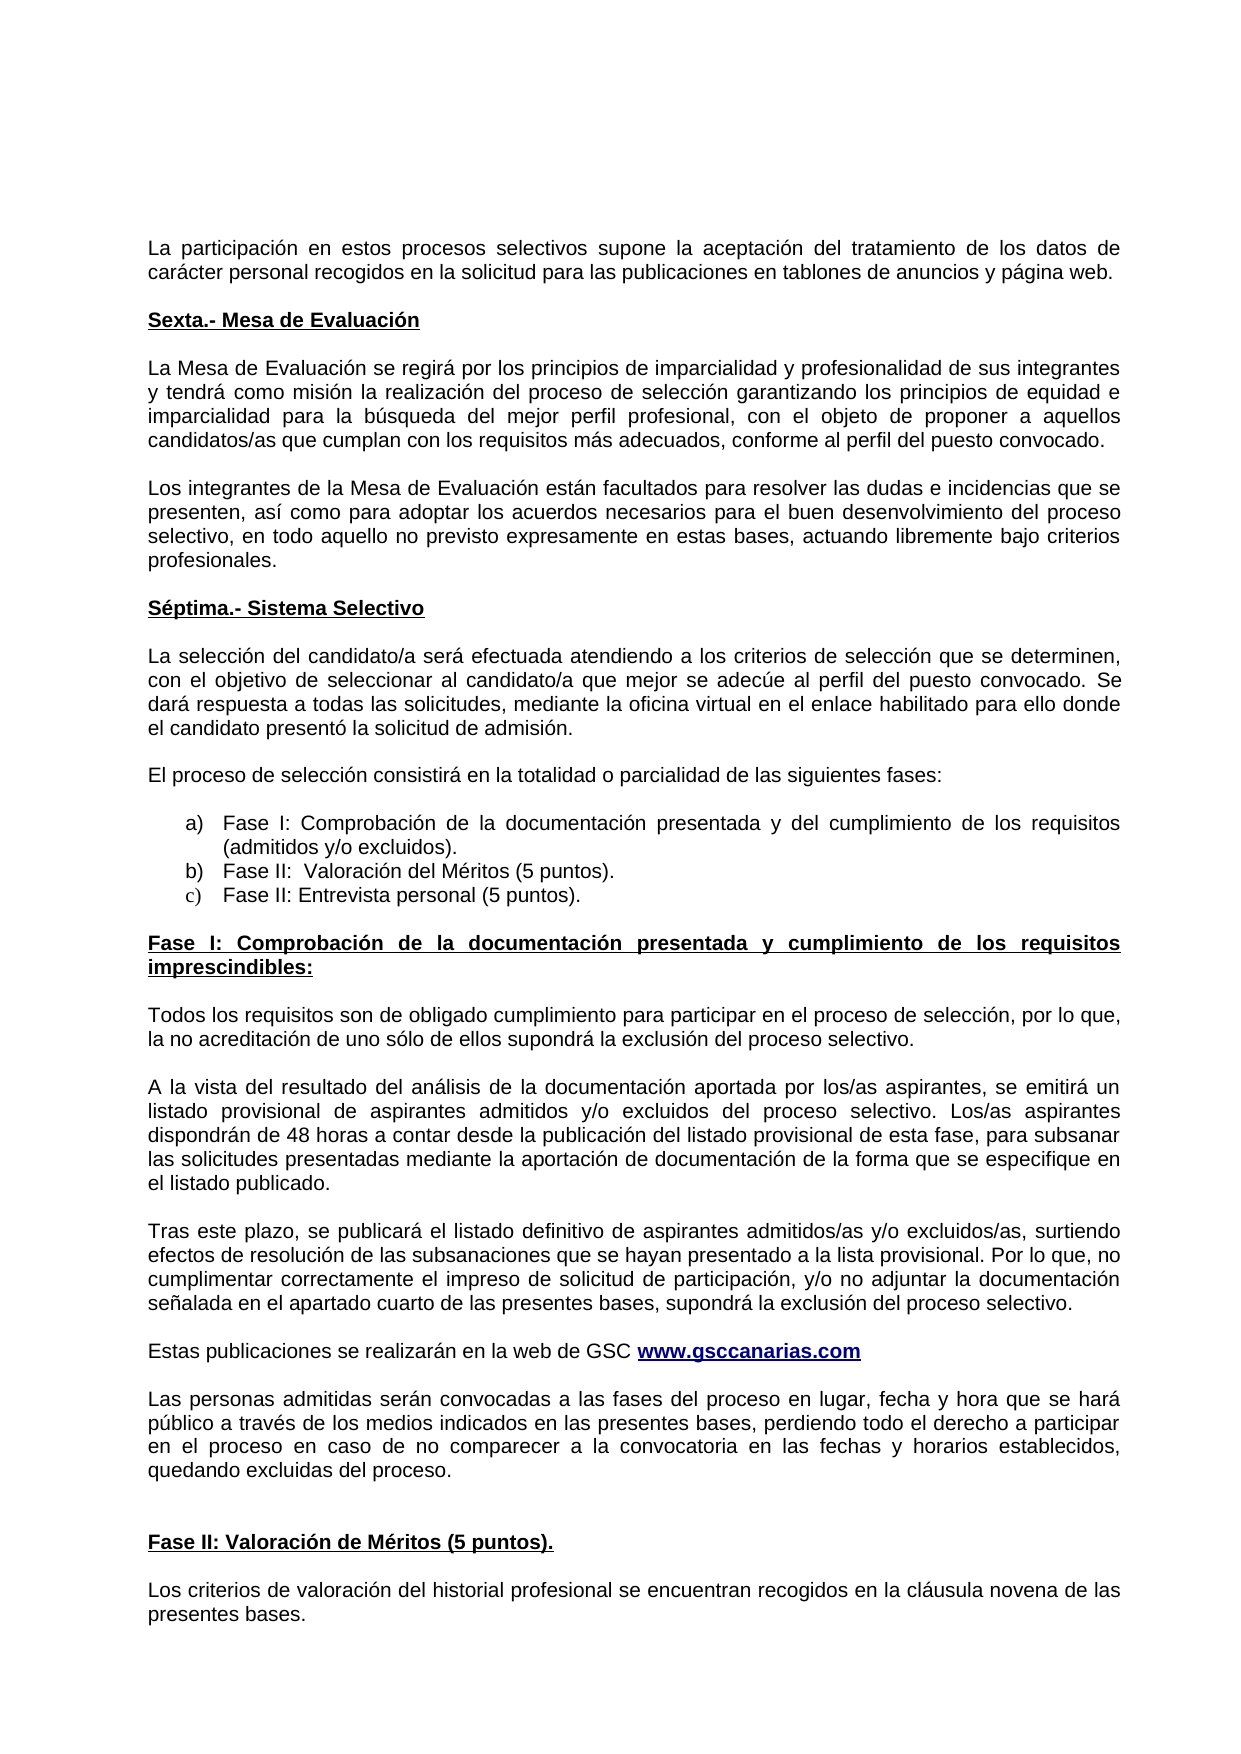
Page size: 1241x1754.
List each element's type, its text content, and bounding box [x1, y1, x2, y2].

text Séptima.- Sistema Selectivo [148, 596, 1122, 619]
text Sexta.- Mesa de Evaluación [148, 308, 1122, 332]
text Los criterios de valoración del historial profesional se encuentran recogidos en la cláusula novena de las presentes bases. [148, 1578, 1122, 1626]
text Fase II: Valoración de Méritos (5 puntos). [148, 1530, 1122, 1554]
list Fase II: Valoración del Méritos (5 puntos). [185, 859, 1122, 883]
list Fase II: Entrevista personal (5 puntos). [185, 883, 1122, 907]
text Las personas admitidas serán convocadas a las fases del proceso en lugar, fecha y hora que se hará público a través de los medios indicados en las presentes bases, perdiendo todo el derecho a participar en el proceso en caso de no comparecer a la convocatoria en las fechas y horarios establecidos, quedando excluidas del proceso. [148, 1386, 1122, 1482]
text La participación en estos procesos selectivos supone la aceptación del tratamiento de los datos de carácter personal recogidos en la solicitud para las publicaciones en tablones de anuncios y página web. [148, 236, 1122, 284]
text El proceso de selección consistirá en la totalidad o parcialidad de las siguientes fases: [148, 763, 1122, 787]
text A la vista del resultado del análisis de la documentación aportada por los/as aspirantes, se emitirá un listado provisional de aspirantes admitidos y/o excluidos del proceso selectivo. Los/as aspirantes dispondrán de 48 horas a contar desde la publicación del listado provisional de esta fase, para subsanar las solicitudes presentadas mediante la aportación de documentación de la forma que se especifique en el listado publicado. [148, 1075, 1122, 1195]
text Todos los requisitos son de obligado cumplimiento para participar en el proceso de selección, por lo que, la no acreditación de uno sólo de ellos supondrá la exclusión del proceso selectivo. [148, 1003, 1122, 1051]
list Fase I: Comprobación de la documentación presentada y del cumplimiento de los requisitos (admitidos y/o excluidos). [185, 811, 1122, 859]
text La Mesa de Evaluación se regirá por los principios de imparcialidad y profesionalidad de sus integrantes y tendrá como misión la realización del proceso de selección garantizando los principios de equidad e imparcialidad para la búsqueda del mejor perfil profesional, con el objeto de proponer a aquellos candidatos/as que cumplan con los requisitos más adecuados, conforme al perfil del puesto convocado. [148, 356, 1122, 452]
text La selección del candidato/a será efectuada atendiendo a los criterios de selección que se determinen, con el objetivo de seleccionar al candidato/a que mejor se adecúe al perfil del puesto convocado. Se dará respuesta a todas las solicitudes, mediante la oficina virtual en el enlace habilitado para ello donde el candidato presentó la solicitud de admisión. [148, 643, 1122, 739]
text Estas publicaciones se realizarán en la web de GSC www.gsccanarias.com [148, 1338, 1122, 1362]
text Los integrantes de la Mesa de Evaluación están facultados para resolver las dudas e incidencias que se presenten, así como para adoptar los acuerdos necesarios para el buen desenvolvimiento del proceso selectivo, en todo aquello no previsto expresamente en estas bases, actuando libremente bajo criterios profesionales. [148, 476, 1122, 572]
text Tras este plazo, se publicará el listado definitivo de aspirantes admitidos/as y/o excluidos/as, surtiendo efectos de resolución de las subsanaciones que se hayan presentado a la lista provisional. Por lo que, no cumplimentar correctamente el impreso de solicitud de participación, y/o no adjuntar la documentación señalada en el apartado cuarto de las presentes bases, supondrá la exclusión del proceso selectivo. [148, 1219, 1122, 1314]
text Fase I: Comprobación de la documentación presentada y cumplimiento de los requisitos imprescindibles: [148, 931, 1122, 979]
